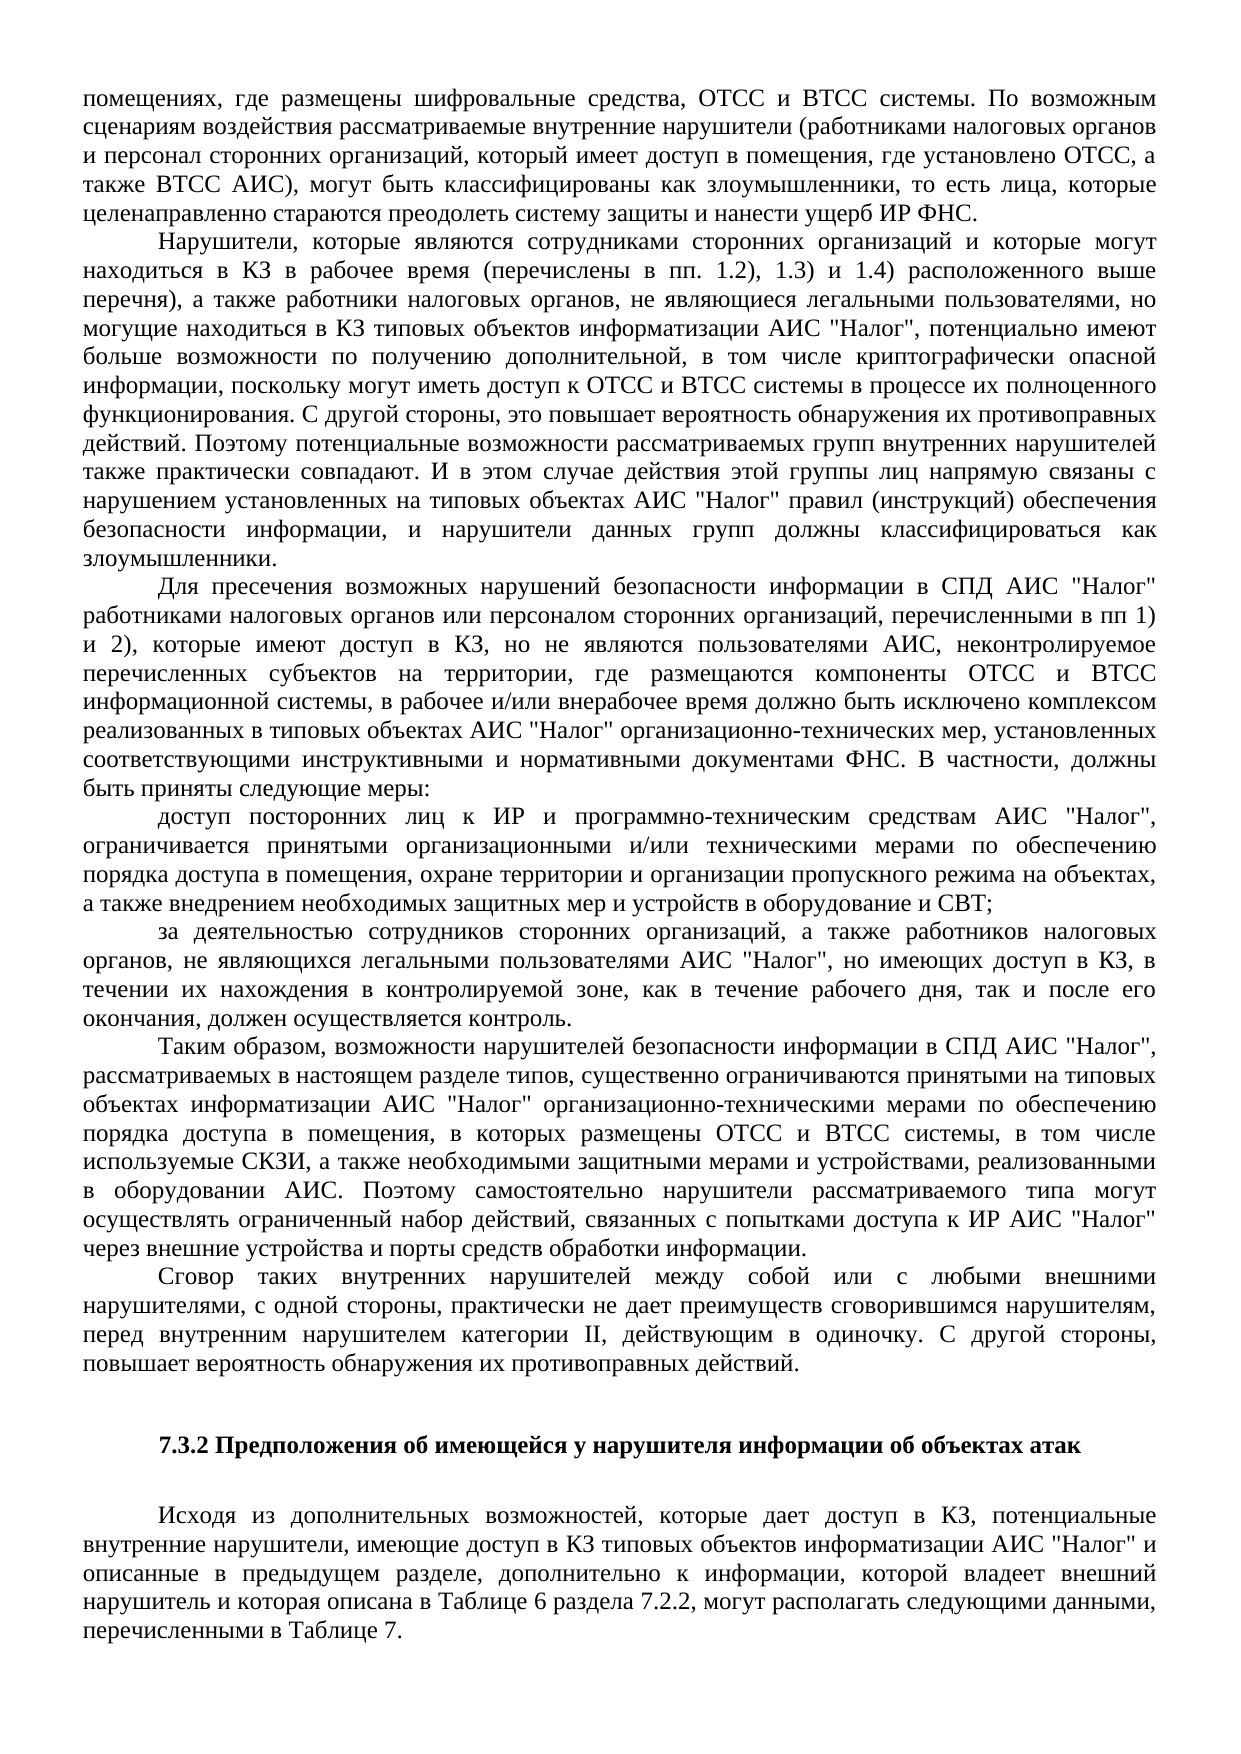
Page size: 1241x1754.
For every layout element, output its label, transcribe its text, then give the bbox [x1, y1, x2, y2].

text Таким образом, возможности нарушителей безопасности информации в СПД АИС "Налог", рассматриваемых в настоящем разделе типов, существенно ограничиваются принятыми на типовых объектах информатизации АИС "Налог" организационно-техническими мерами по обеспечению порядка доступа в помещения, в которых размещены ОТСС и ВТСС системы, в том числе используемые СКЗИ, а также необходимыми защитными мерами и устройствами, реализованными в оборудовании АИС. Поэтому самостоятельно нарушители рассматриваемого типа могут осуществлять ограниченный набор действий, связанных с попытками доступа к ИР АИС "Налог" через внешние устройства и порты средств обработки информации. [83, 1031, 1157, 1261]
text Нарушители, которые являются сотрудниками сторонних организаций и которые могут находиться в КЗ в рабочее время (перечислены в пп. 1.2), 1.3) и 1.4) расположенного выше перечня), а также работники налоговых органов, не являющиеся легальными пользователями, но могущие находиться в КЗ типовых объектов информатизации АИС "Налог", потенциально имеют больше возможности по получению дополнительной, в том числе криптографически опасной информации, поскольку могут иметь доступ к ОТСС и ВТСС системы в процессе их полноценного функционирования. С другой стороны, это повышает вероятность обнаружения их противоправных действий. Поэтому потенциальные возможности рассматриваемых групп внутренних нарушителей также практически совпадают. И в этом случае действия этой группы лиц напрямую связаны с нарушением установленных на типовых объектах АИС "Налог" правил (инструкций) обеспечения безопасности информации, и нарушители данных групп должны классифицироваться как злоумышленники. [83, 226, 1157, 571]
text Сговор таких внутренних нарушителей между собой или с любыми внешними нарушителями, с одной стороны, практически не дает преимуществ сговорившимся нарушителям, перед внутренним нарушителем категории II, действующим в одиночку. С другой стороны, повышает вероятность обнаружения их противоправных действий. [83, 1261, 1157, 1376]
subtitle 7.3.2 Предположения об имеющейся у нарушителя информации об объектах атак [83, 1430, 1157, 1459]
text Исходя из дополнительных возможностей, которые дает доступ в КЗ, потенциальные внутренние нарушители, имеющие доступ в КЗ типовых объектов информатизации АИС "Налог" и описанные в предыдущем разделе, дополнительно к информации, которой владеет внешний нарушитель и которая описана в Таблице 6 раздела 7.2.2, могут располагать следующими данными, перечисленными в Таблице 7. [83, 1500, 1157, 1644]
text Для пресечения возможных нарушений безопасности информации в СПД АИС "Налог" работниками налоговых органов или персоналом сторонних организаций, перечисленными в пп 1) и 2), которые имеют доступ в КЗ, но не являются пользователями АИС, неконтролируемое перечисленных субъектов на территории, где размещаются компоненты ОТСС и ВТСС информационной системы, в рабочее и/или внерабочее время должно быть исключено комплексом реализованных в типовых объектах АИС "Налог" организационно-технических мер, установленных соответствующими инструктивными и нормативными документами ФНС. В частности, должны быть приняты следующие меры: [83, 571, 1157, 801]
text помещениях, где размещены шифровальные средства, ОТСС и ВТСС системы. По возможным сценариям воздействия рассматриваемые внутренние нарушители (работниками налоговых органов и персонал сторонних организаций, который имеет доступ в помещения, где установлено ОТСС, а также ВТСС АИС), могут быть классифицированы как злоумышленники, то есть лица, которые целенаправленно стараются преодолеть систему защиты и нанести ущерб ИР ФНС. [83, 83, 1157, 226]
text за деятельностью сотрудников сторонних организаций, а также работников налоговых органов, не являющихся легальными пользователями АИС "Налог", но имеющих доступ в КЗ, в течении их нахождения в контролируемой зоне, как в течение рабочего дня, так и после его окончания, должен осуществляется контроль. [83, 916, 1157, 1031]
text доступ посторонних лиц к ИР и программно-техническим средствам АИС "Налог", ограничивается принятыми организационными и/или техническими мерами по обеспечению порядка доступа в помещения, охране территории и организации пропускного режима на объектах, а также внедрением необходимых защитных мер и устройств в оборудование и СВТ; [83, 801, 1157, 916]
